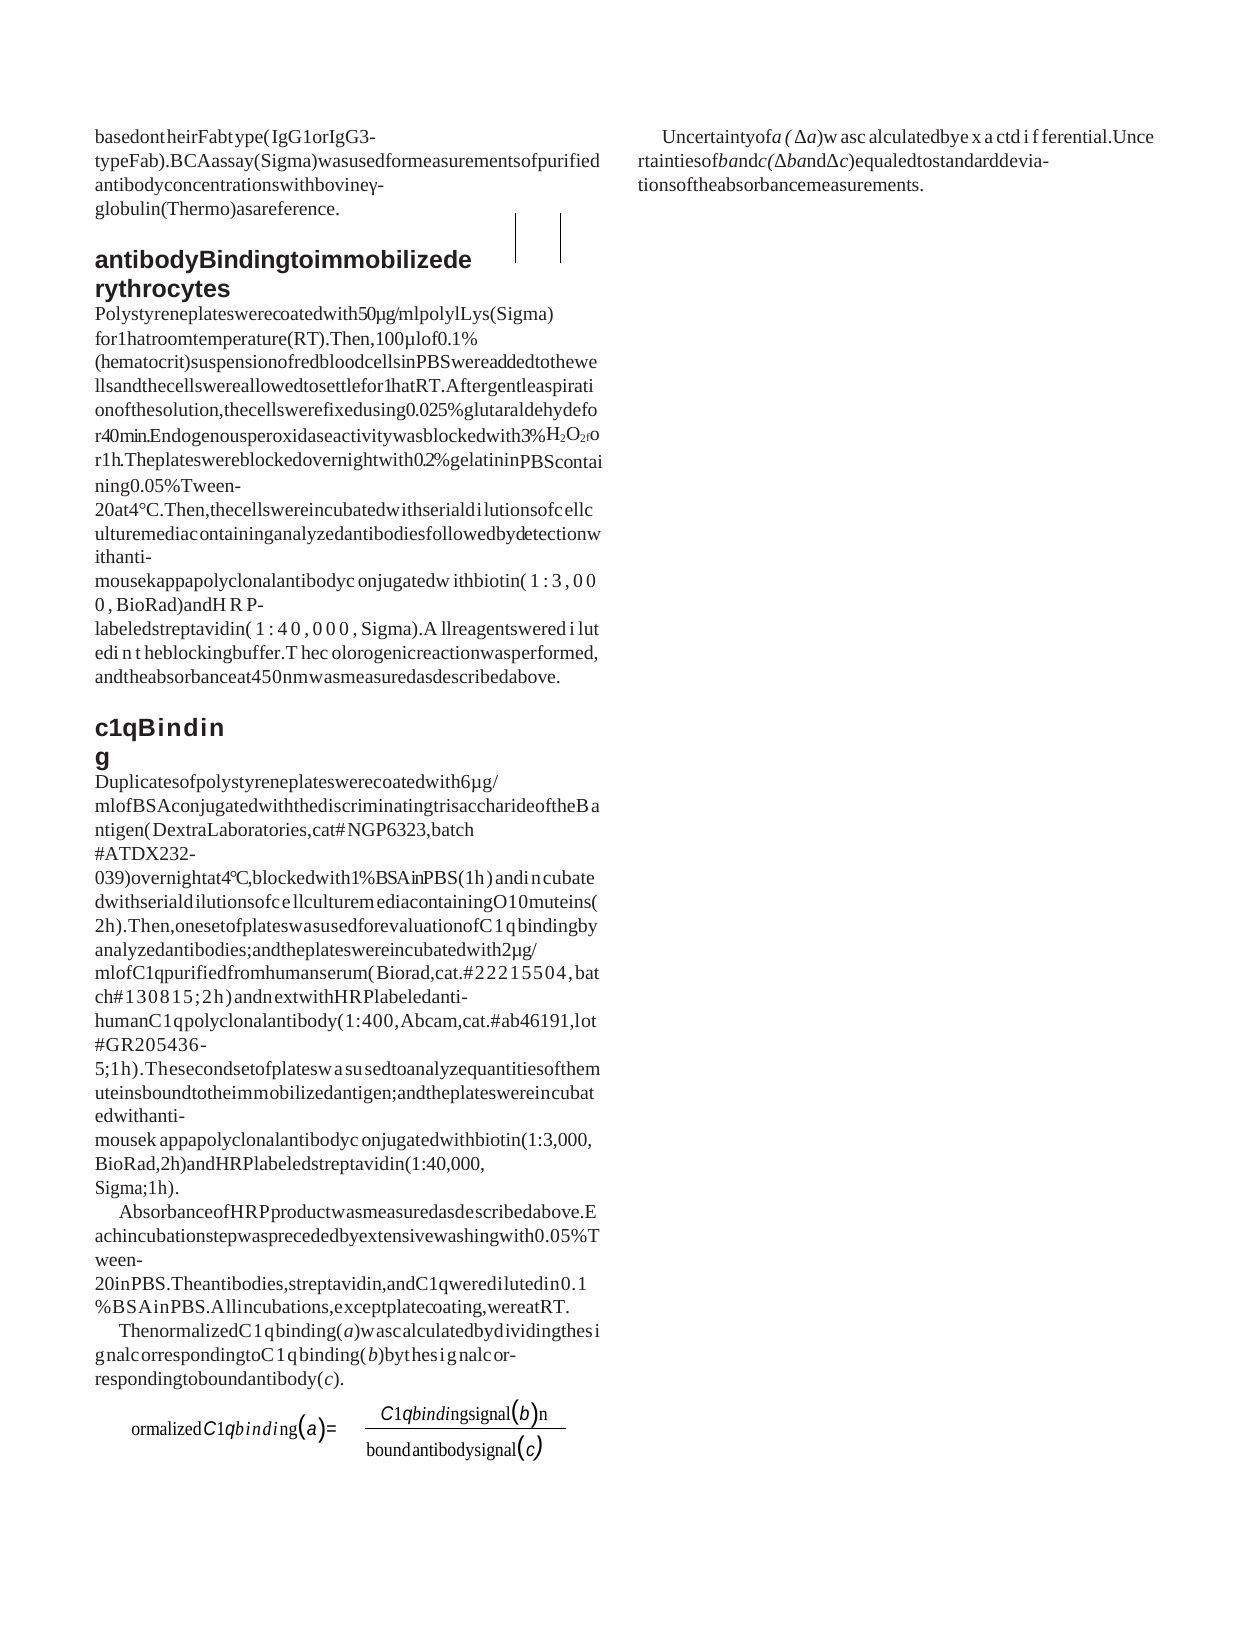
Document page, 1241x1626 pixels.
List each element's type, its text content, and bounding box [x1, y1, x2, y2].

text Uncertaintyofa(Δa)wascalculatedbyexactdifferential.Uncertaintiesofbandc(ΔbandΔc)equaledtostandarddevia­tionsoftheabsorbancemeasurements. [638, 125, 1157, 196]
text Duplicatesofpolystyreneplateswerecoatedwith6µg/mlofBSAconjugatedwiththediscriminatingtrisaccharideoftheBantigen(DextraLaboratories,cat#NGP6323,batch [94, 771, 602, 841]
text #ATDX232­039)overnightat4°C,blockedwith1%BSAinPBS(1h)andincubatedwithserialdilutionsofcellculturemediacontainingO10muteins(2h).Then,onesetofplateswasusedforevaluationofC1qbindingbyanalyzedantibodies;andtheplateswereincubatedwith2µg/mlofC1qpurifiedfromhumanserum(Biorad,cat.#22215504,batch#130815;2h)andnextwithHRP­labeledanti­humanC1qpolyclonalantibody(1:400,Abcam,cat.#ab46191,lot#GR205436­5;1h).Thesecondsetofplateswasusedtoanalyzequantitiesofthemuteinsboundtotheimmobilizedantigen;andtheplateswereincubatedwithanti­mousekappapolyclonalantibodyconjugatedwithbiotin(1:3,000,BioRad,2h)andHRP­labeledstreptavidin(1:40,000, [94, 842, 602, 1175]
text C1qbindingsignal(b)normalizedC1qbinding(a)= [131, 1409, 550, 1443]
text ThenormalizedC1qbinding(a)wascalculatedbydividingthesignalcorrespondingtoC1qbinding(b)bythesignalcor­respondingtoboundantibody(c). [94, 1319, 602, 1390]
text Polystyreneplateswerecoatedwith50µg/mlpoly­l­Lys(Sigma) [94, 303, 602, 325]
subtitle c1qBinding [94, 713, 240, 770]
text AbsorbanceofHRPproductwasmeasuredasdescribedabove.Eachincubationstepwasprecededbyextensivewashingwith0.05%Tween­20inPBS.Theantibodies,streptavidin,andC1qweredilutedin0.1%BSAinPBS.Allincubations,exceptplatecoating,wereatRT. [94, 1200, 602, 1318]
text basedontheirFabtype(IgG1­orIgG3­typeFab).BCAassay(Sigma)wasusedformeasurementsofpurifiedantibodyconcen­trationswithbovineγ­globulin(Thermo)asareference. [94, 125, 602, 219]
text Sigma;1h). [94, 1176, 189, 1199]
subtitle antibodyBindingtoimmobilizederythrocytes [94, 245, 481, 303]
text boundantibodysignal(c) [366, 1443, 602, 1462]
text for1hatroomtemperature(RT).Then,100µlof0.1%(hematocrit)suspensionofredbloodcellsinPBSwereaddedtothewellsandthecellswereallowedtosettlefor1hatRT.Aftergentleaspirationofthesolution,thecellswerefixedusing0.025%glutaraldehydefor40min.Endogenousperoxidaseactivitywasblockedwith3%H2O2for1h.Theplateswereblockedovernightwith0.2%gelatininPBScontaining0.05%Tween­20at4°C.Then,thecellswereincubatedwithserialdilutionsofcellculturemediacontaininganalyzedantibodiesfollowedbydetectionwithanti­mousekappapolyclonalantibodyconjugatedwithbiotin(1:3,000,BioRad)andHRP­labeledstreptavidin(1:40,000,Sigma).Allreagentsweredilutedintheblockingbuffer.Thecolorogenicreactionwasperformed,andtheabsorbanceat450nmwasmeasuredasdescribedabove. [94, 327, 602, 687]
